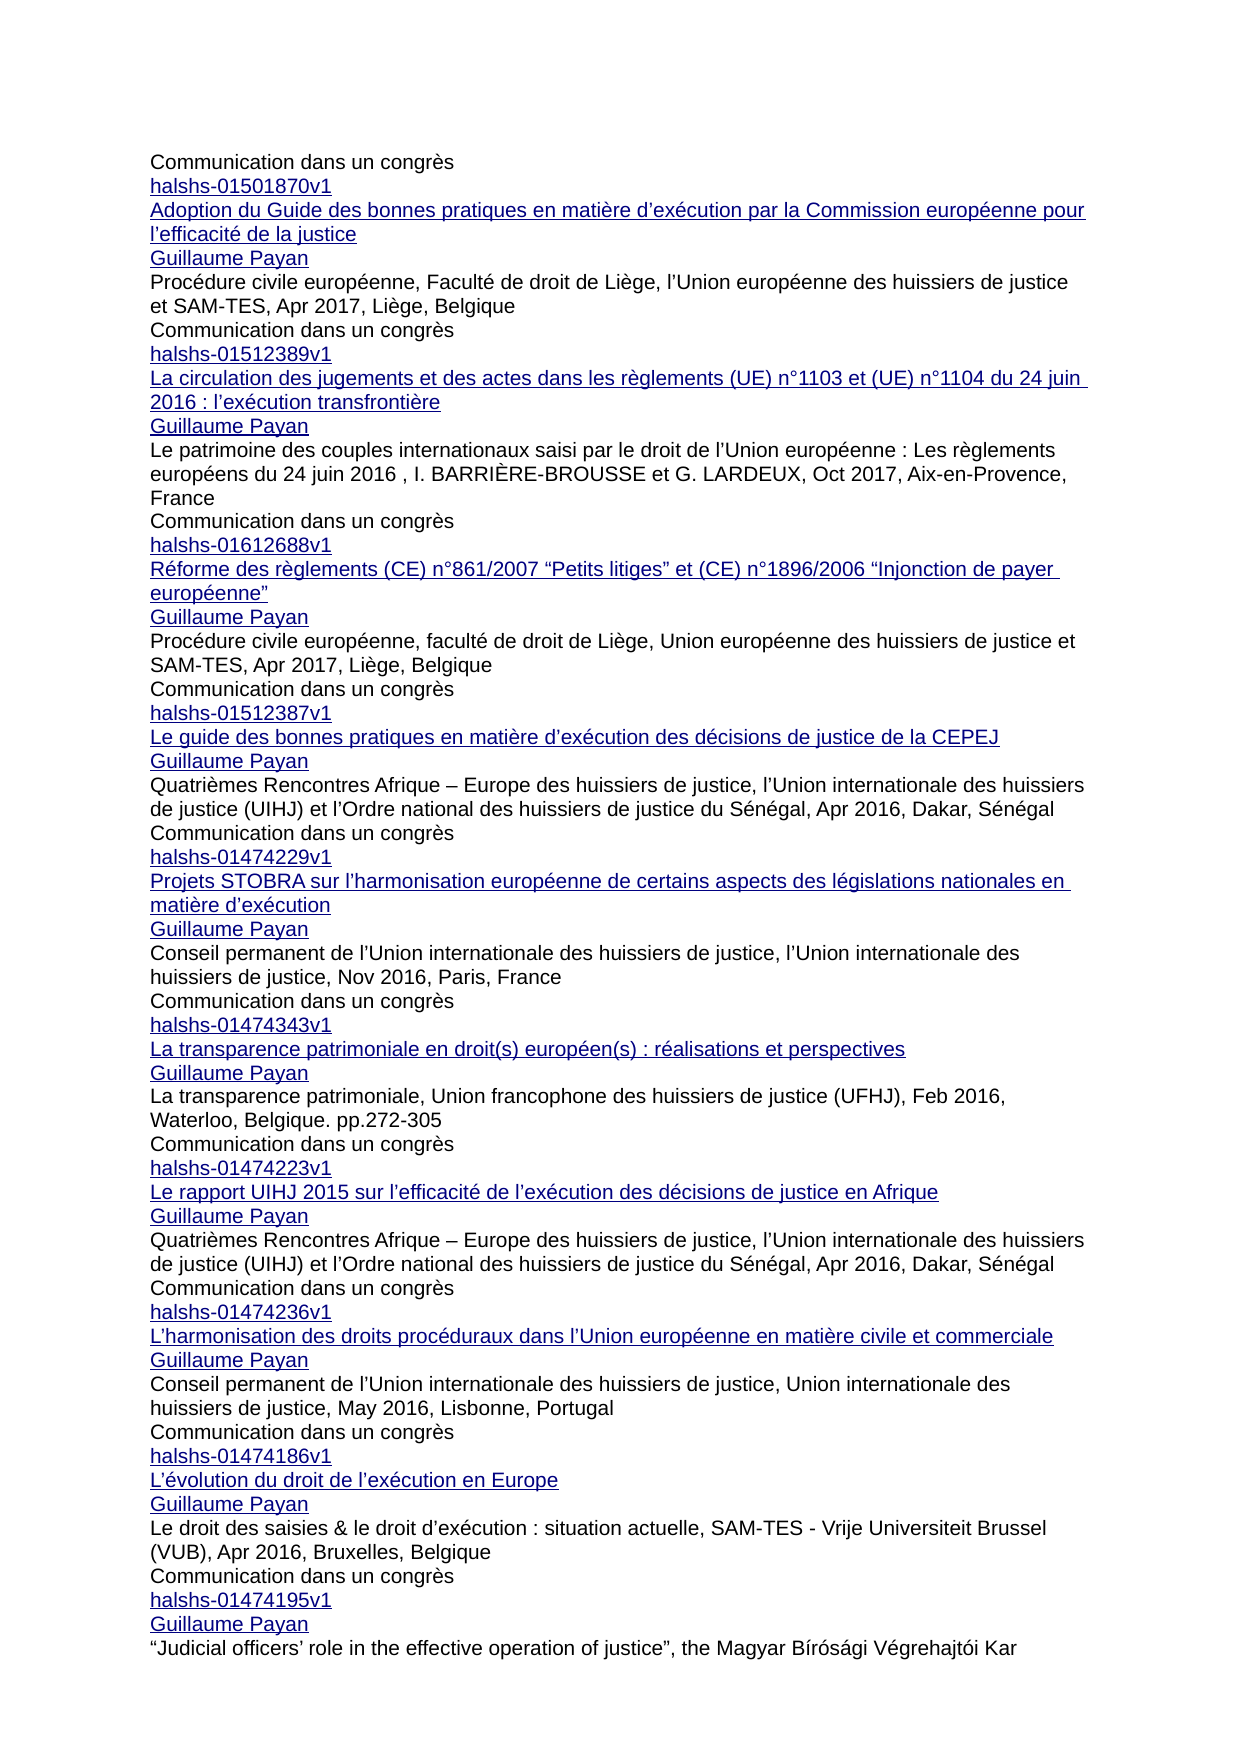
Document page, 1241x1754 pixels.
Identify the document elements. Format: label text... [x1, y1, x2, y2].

table_cell Réforme des règlements (CE) n°861/2007 “Petits litiges” et (CE) n°1896/2006 “Injonction de payer européenne” Guillaume Payan Procédure civile européenne, faculté de droit de Liège, Union européenne des huissiers de justice et SAM-TES, Apr 2017, Liège, Belgique Communication dans un congrès halshs-01512387v1 [150, 557, 1090, 725]
table_cell Le rapport UIHJ 2015 sur l’efficacité de l’exécution des décisions de justice en Afrique Guillaume Payan Quatrièmes Rencontres Afrique – Europe des huissiers de justice, l’Union internationale des huissiers de justice (UIHJ) et l’Ordre national des huissiers de justice du Sénégal, Apr 2016, Dakar, Sénégal Communication dans un congrès halshs-01474236v1 [150, 1180, 1090, 1324]
table_cell Projets STOBRA sur l’harmonisation européenne de certains aspects des législations nationales en matière d’exécution Guillaume Payan Conseil permanent de l’Union internationale des huissiers de justice, l’Union internationale des huissiers de justice, Nov 2016, Paris, France Communication dans un congrès halshs-01474343v1 [150, 869, 1090, 1036]
table_cell La transparence patrimoniale en droit(s) européen(s) : réalisations et perspectives Guillaume Payan La transparence patrimoniale, Union francophone des huissiers de justice (UFHJ), Feb 2016, Waterloo, Belgique. pp.272-305 Communication dans un congrès halshs-01474223v1 [150, 1036, 1090, 1180]
table_cell L’évolution du droit de l’exécution en Europe Guillaume Payan Le droit des saisies & le droit d’exécution : situation actuelle, SAM-TES - Vrije Universiteit Brussel (VUB), Apr 2016, Bruxelles, Belgique Communication dans un congrès halshs-01474195v1 [150, 1468, 1090, 1611]
table_cell Communication dans un congrès halshs-01501870v1 [150, 150, 1090, 198]
table_cell L’harmonisation des droits procéduraux dans l’Union européenne en matière civile et commerciale Guillaume Payan Conseil permanent de l’Union internationale des huissiers de justice, Union internationale des huissiers de justice, May 2016, Lisbonne, Portugal Communication dans un congrès halshs-01474186v1 [150, 1324, 1090, 1468]
table_cell The good practice guide on enforcement of judicial decisions adopted by the Council of Europe Guillaume Payan “Judicial officers’ role in the effective operation of justice”, the Magyar Bírósági Végrehajtói Kar (MBVK), Sep 2016, Budapest, Hungary Communication dans un congrès halshs-01474178v1 [150, 1611, 1090, 1659]
table_cell Adoption du Guide des bonnes pratiques en matière d’exécution par la Commission européenne pour l’efficacité de la justice Guillaume Payan Procédure civile européenne, Faculté de droit de Liège, l’Union européenne des huissiers de justice et SAM-TES, Apr 2017, Liège, Belgique Communication dans un congrès halshs-01512389v1 [150, 198, 1090, 366]
table_cell La circulation des jugements et des actes dans les règlements (UE) n°1103 et (UE) n°1104 du 24 juin 2016 : l’exécution transfrontière Guillaume Payan Le patrimoine des couples internationaux saisi par le droit de l’Union européenne : Les règlements européens du 24 juin 2016 , I. BARRIÈRE-BROUSSE et G. LARDEUX, Oct 2017, Aix-en-Provence, France Communication dans un congrès halshs-01612688v1 [150, 366, 1090, 557]
table_cell Le guide des bonnes pratiques en matière d’exécution des décisions de justice de la CEPEJ Guillaume Payan Quatrièmes Rencontres Afrique – Europe des huissiers de justice, l’Union internationale des huissiers de justice (UIHJ) et l’Ordre national des huissiers de justice du Sénégal, Apr 2016, Dakar, Sénégal Communication dans un congrès halshs-01474229v1 [150, 725, 1090, 869]
